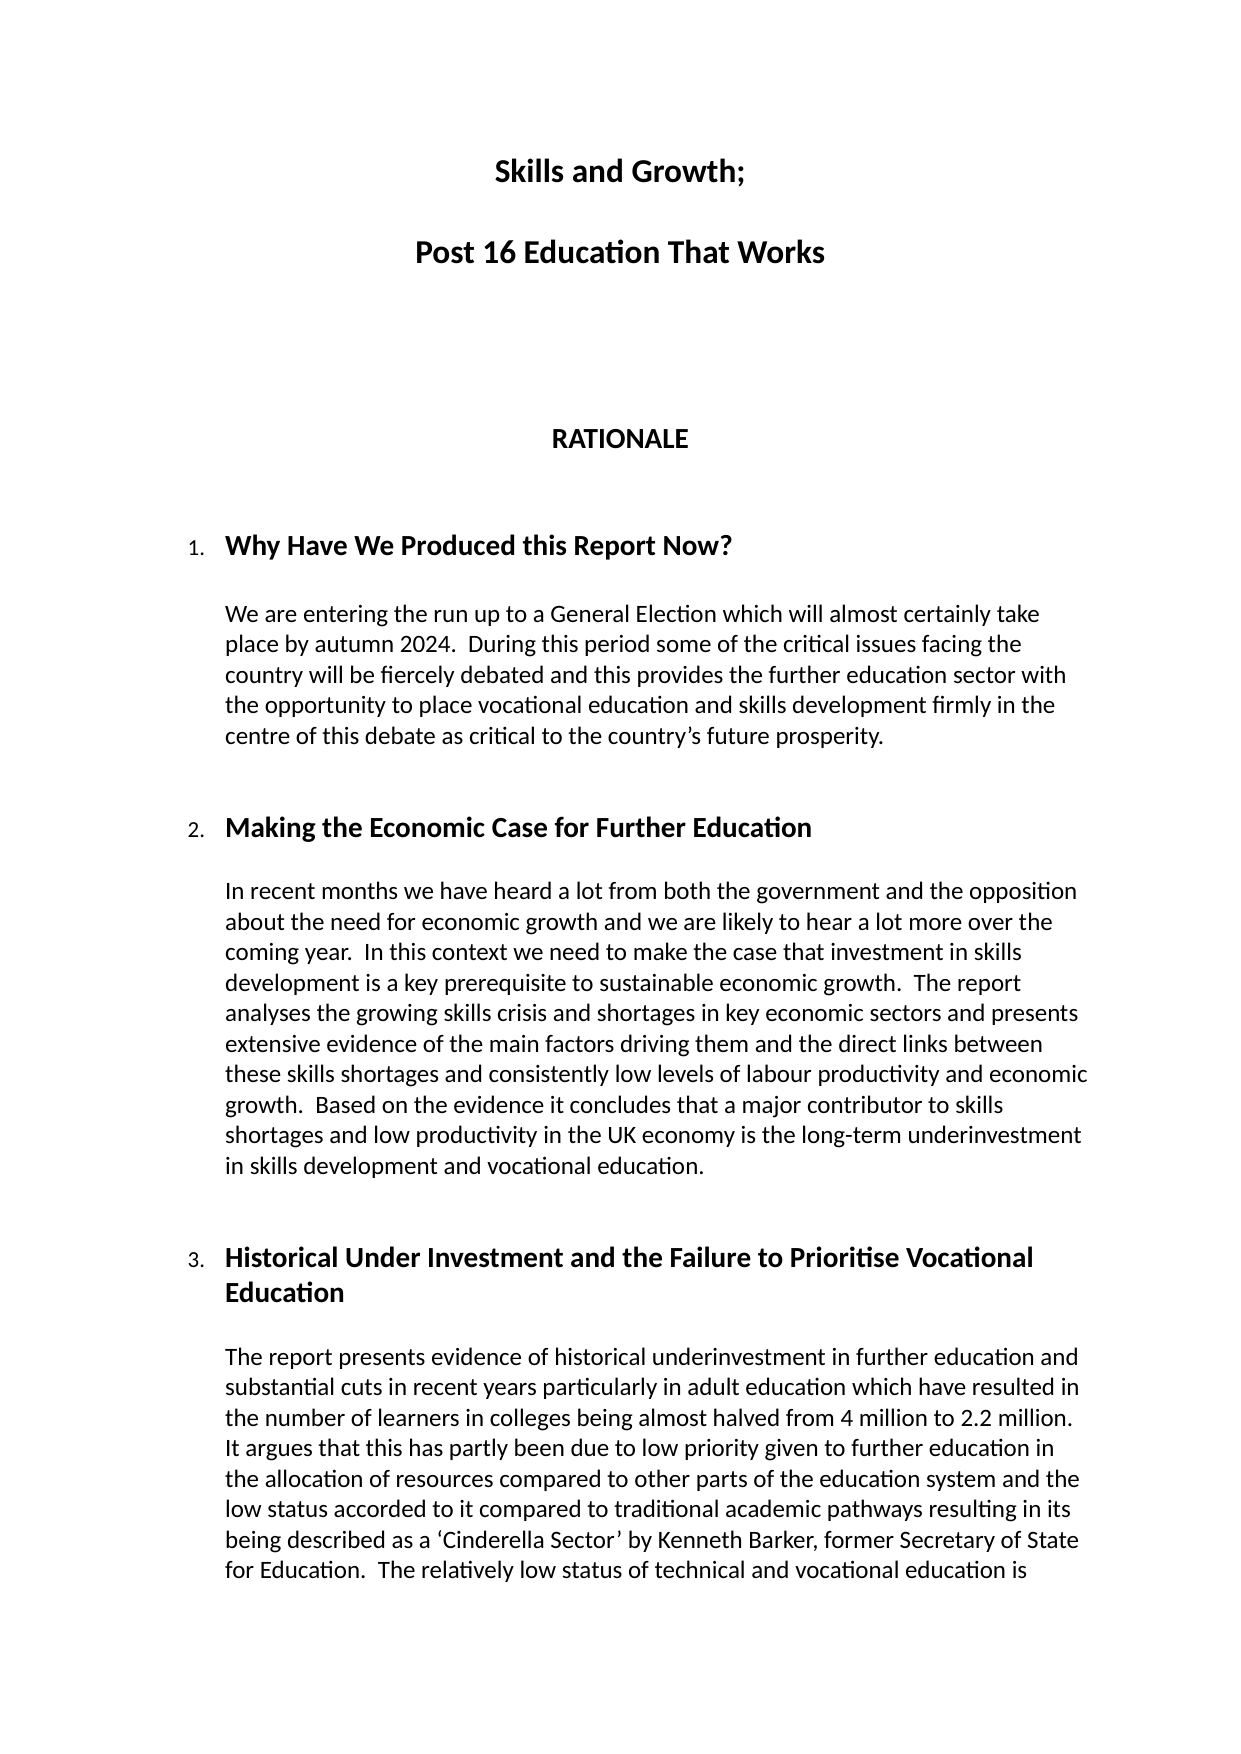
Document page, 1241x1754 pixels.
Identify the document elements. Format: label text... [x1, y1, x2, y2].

list Why Have We Produced this Report Now? [187, 527, 1090, 562]
list Historical Under Investment and the Failure to Prioritise Vocational Education [187, 1239, 1090, 1310]
text Post 16 Education That Works [150, 231, 1090, 272]
text RATIONALE [150, 420, 1090, 455]
text We are entering the run up to a General Election which will almost certainly take place by autumn 2024. During this period some of the critical issues facing the country will be fiercely debated and this provides the further education sector with the opportunity to place vocational education and skills development firmly in the centre of this debate as critical to the country’s future prosperity. [225, 598, 1090, 751]
list Making the Economic Case for Further Education [187, 809, 1090, 845]
text In recent months we have heard a lot from both the government and the opposition about the need for economic growth and we are likely to hear a lot more over the coming year. In this context we need to make the case that investment in skills development is a key prerequisite to sustainable economic growth. The report analyses the growing skills crisis and shortages in key economic sectors and presents extensive evidence of the main factors driving them and the direct links between these skills shortages and consistently low levels of labour productivity and economic growth. Based on the evidence it concludes that a major contributor to skills shortages and low productivity in the UK economy is the long-term underinvestment in skills development and vocational education. [225, 875, 1090, 1180]
text The report presents evidence of historical underinvestment in further education and substantial cuts in recent years particularly in adult education which have resulted in the number of learners in colleges being almost halved from 4 million to 2.2 million. It argues that this has partly been due to low priority given to further education in the allocation of resources compared to other parts of the education system and the low status accorded to it compared to traditional academic pathways resulting in its being described as a ‘Cinderella Sector’ by Kenneth Barker, former Secretary of State for Education. The relatively low status of technical and vocational education is [225, 1341, 1090, 1585]
text Skills and Growth; [150, 150, 1090, 191]
